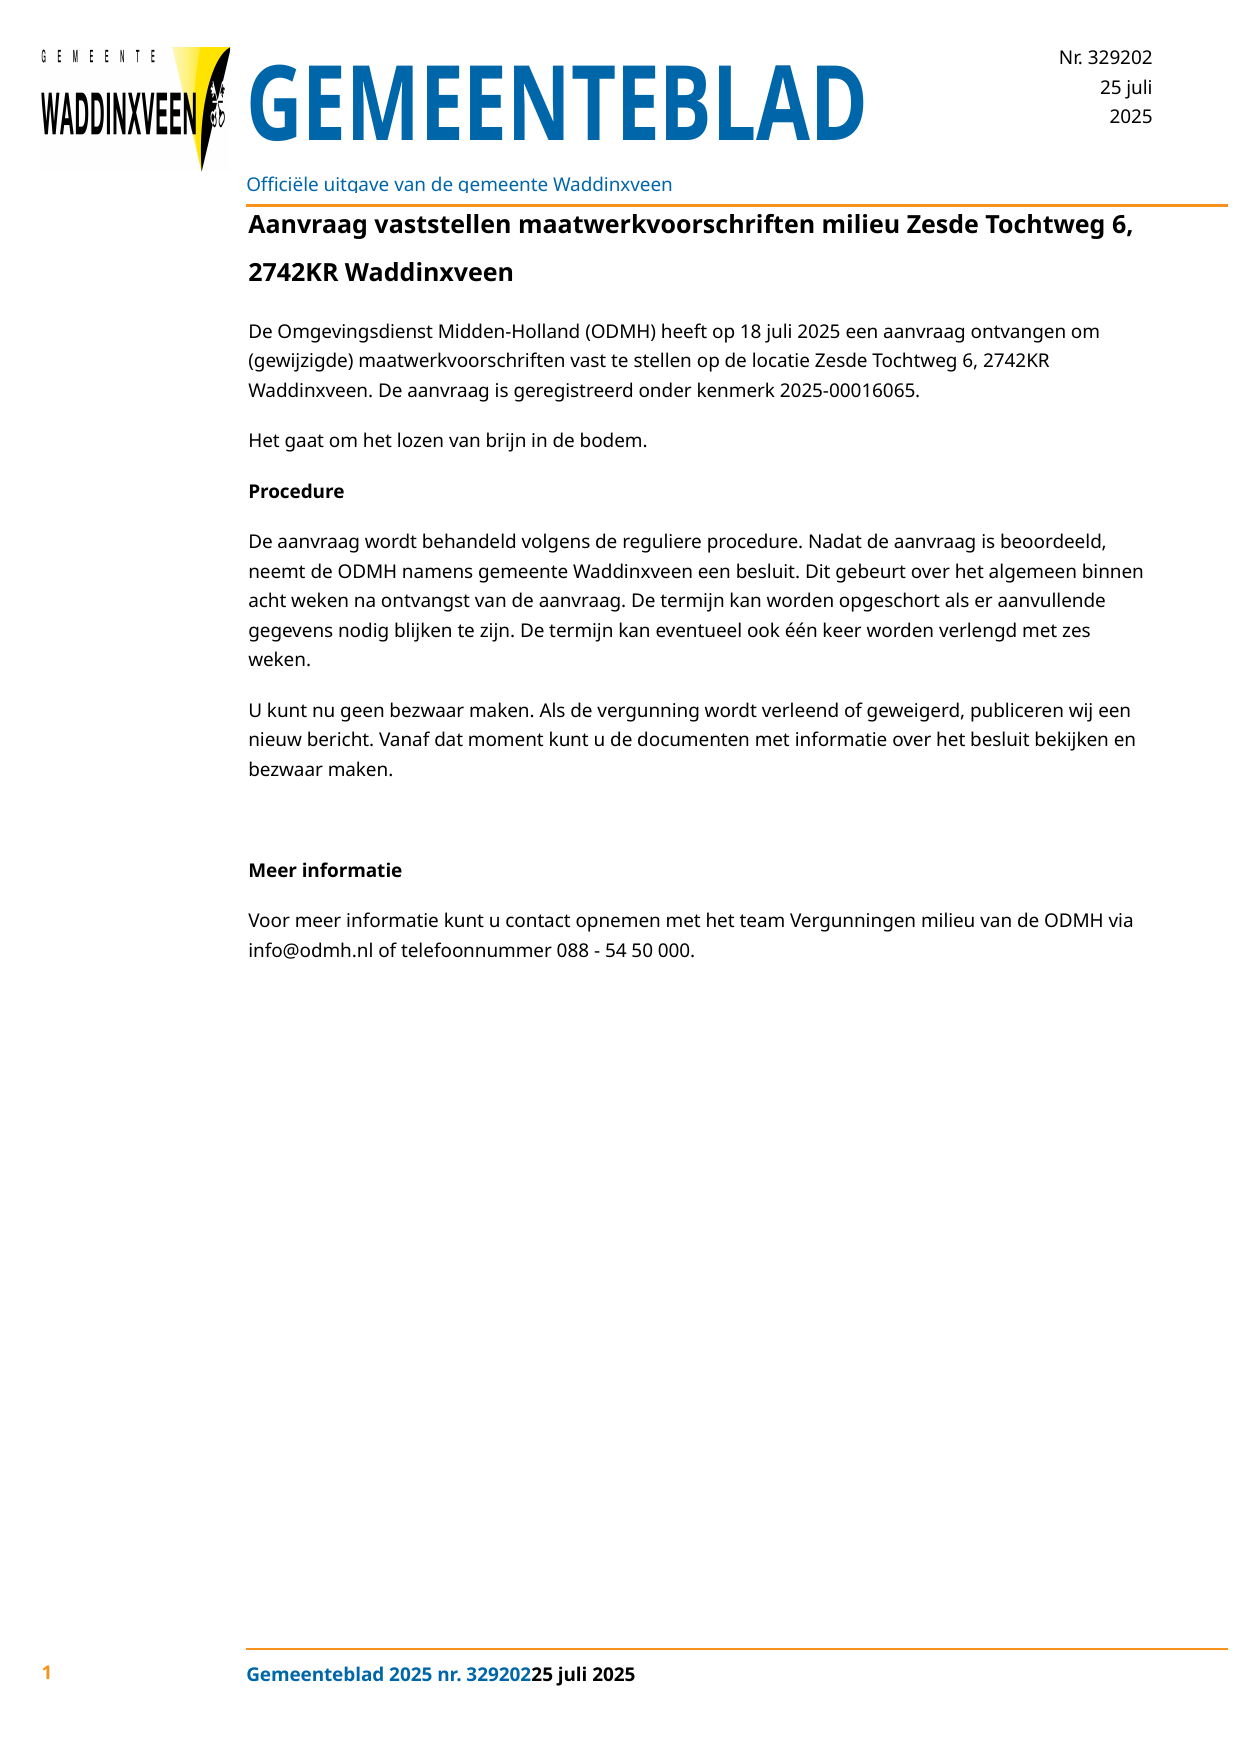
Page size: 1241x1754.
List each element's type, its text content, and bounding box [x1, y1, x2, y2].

text Procedure [248, 478, 1152, 504]
text U kunt nu geen bezwaar maken. Als de vergunning wordt verleend of geweigerd, publiceren wij een nieuw bericht. Vanaf dat moment kunt u de documenten met informatie over het besluit bekijken en bezwaar maken. [248, 697, 1152, 782]
text Aanvraag vaststellen maatwerkvoorschriften milieu Zesde Tochtweg 6, 2742KR Waddinxveen [248, 207, 1152, 288]
text De aanvraag wordt behandeld volgens de reguliere procedure. Nadat de aanvraag is beoordeeld, neemt de ODMH namens gemeente Waddinxveen een besluit. Dit gebeurt over het algemeen binnen acht weken na ontvangst van de aanvraag. De termijn kan worden opgeschort als er aanvullende gegevens nodig blijken te zijn. De termijn kan eventueel ook één keer worden verlengd met zes weken. [248, 528, 1152, 672]
picture [41, 47, 231, 172]
text Meer informatie [248, 857, 1152, 883]
text Voor meer informatie kunt u contact opnemen met het team Vergunningen milieu van de ODMH via info@odmh.nl of telefoonnummer 088 - 54 50 000. [248, 907, 1152, 963]
text De Omgevingsdienst Midden-Holland (ODMH) heeft op 18 juli 2025 een aanvraag ontvangen om (gewijzigde) maatwerkvoorschriften vast te stellen op de locatie Zesde Tochtweg 6, 2742KR Waddinxveen. De aanvraag is geregistreerd onder kenmerk 2025-00016065. [248, 318, 1152, 403]
text Het gaat om het lozen van brijn in de bodem. [248, 427, 1152, 453]
